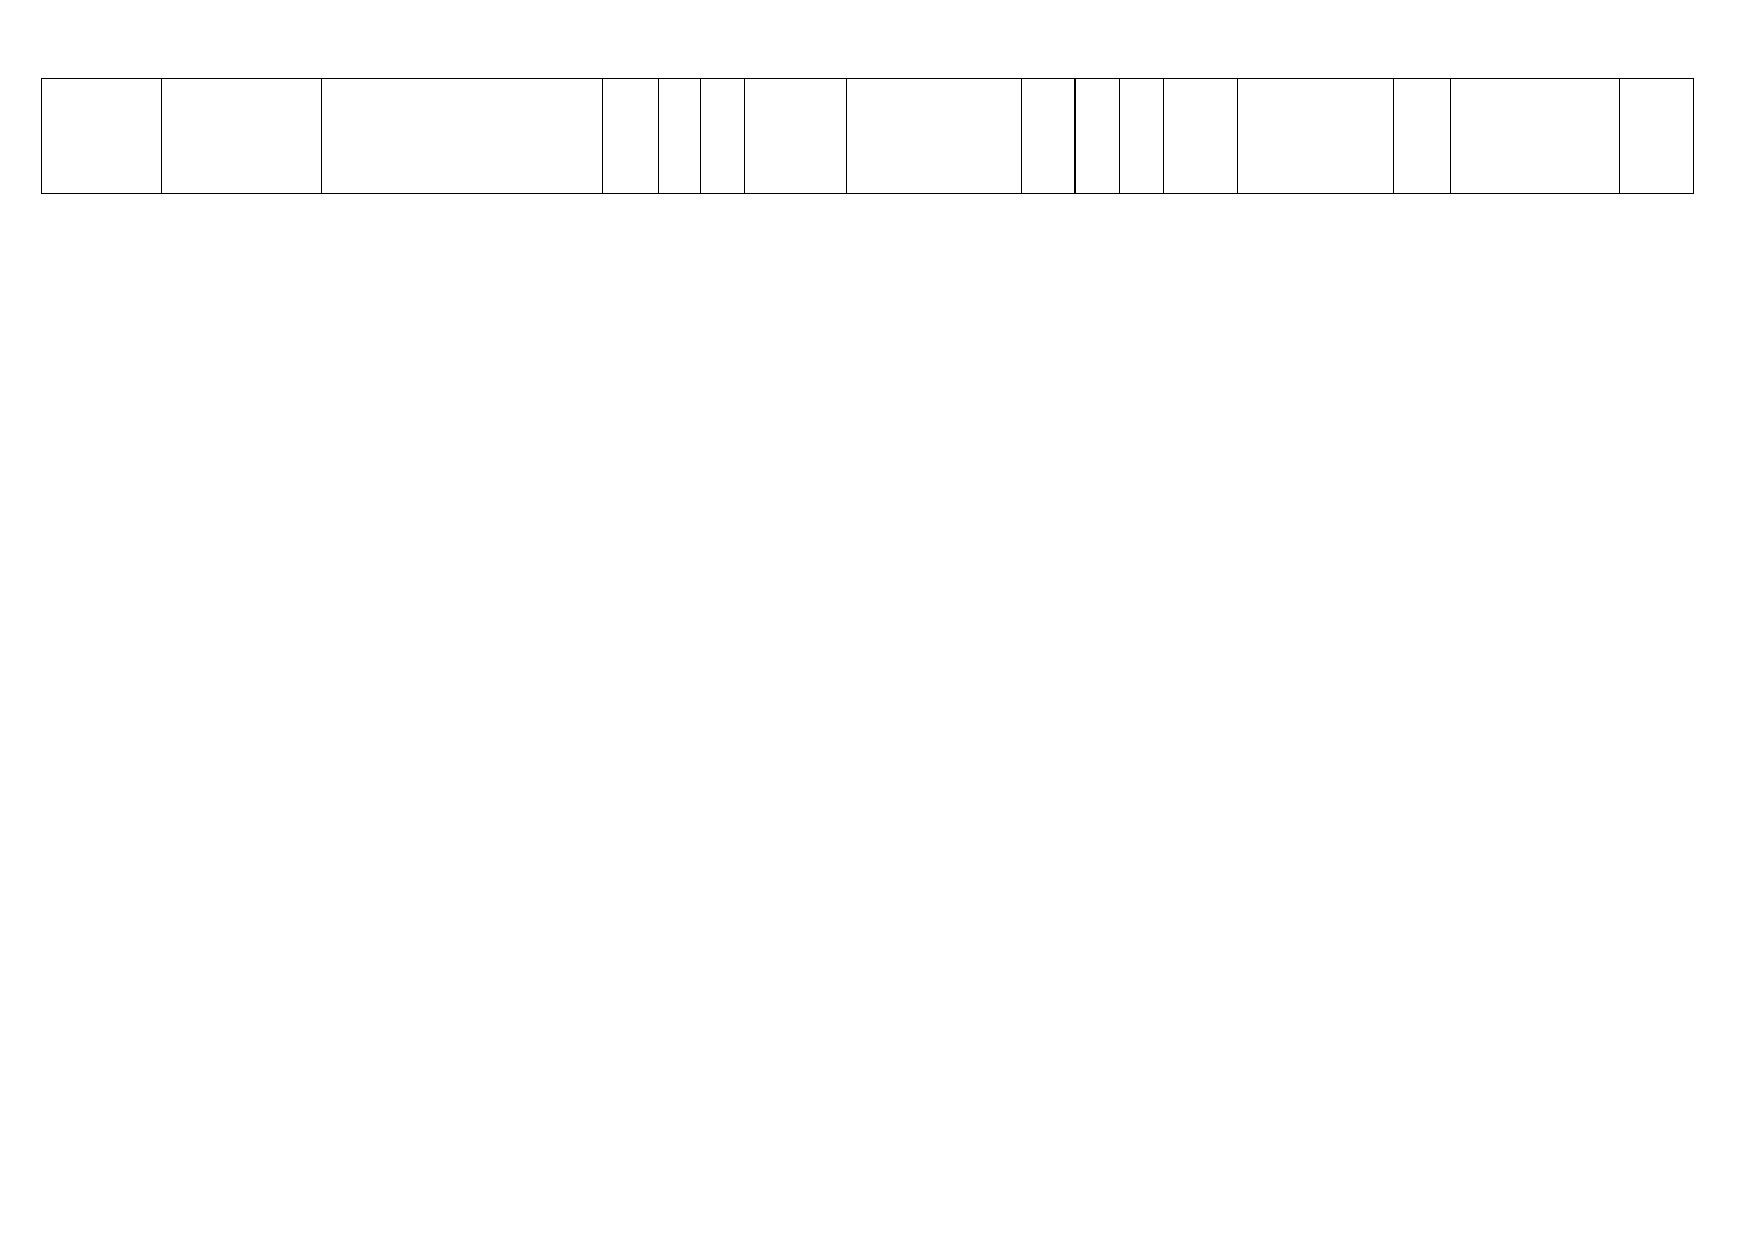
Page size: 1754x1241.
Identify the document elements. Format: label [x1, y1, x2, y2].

table_cell [1164, 79, 1237, 192]
table_cell [1620, 79, 1693, 192]
table_cell [1076, 79, 1119, 192]
table_cell [42, 79, 161, 192]
table_cell [659, 79, 700, 192]
table_cell [847, 79, 1021, 192]
table_cell [1120, 79, 1163, 192]
table_cell [603, 79, 658, 192]
table_cell [322, 79, 602, 192]
table_cell [1238, 79, 1393, 192]
table_cell [162, 79, 321, 192]
table_cell [1022, 79, 1074, 192]
table_cell [1394, 79, 1450, 192]
table_cell [1451, 79, 1619, 192]
table_cell [701, 79, 744, 192]
table_cell [745, 79, 846, 192]
